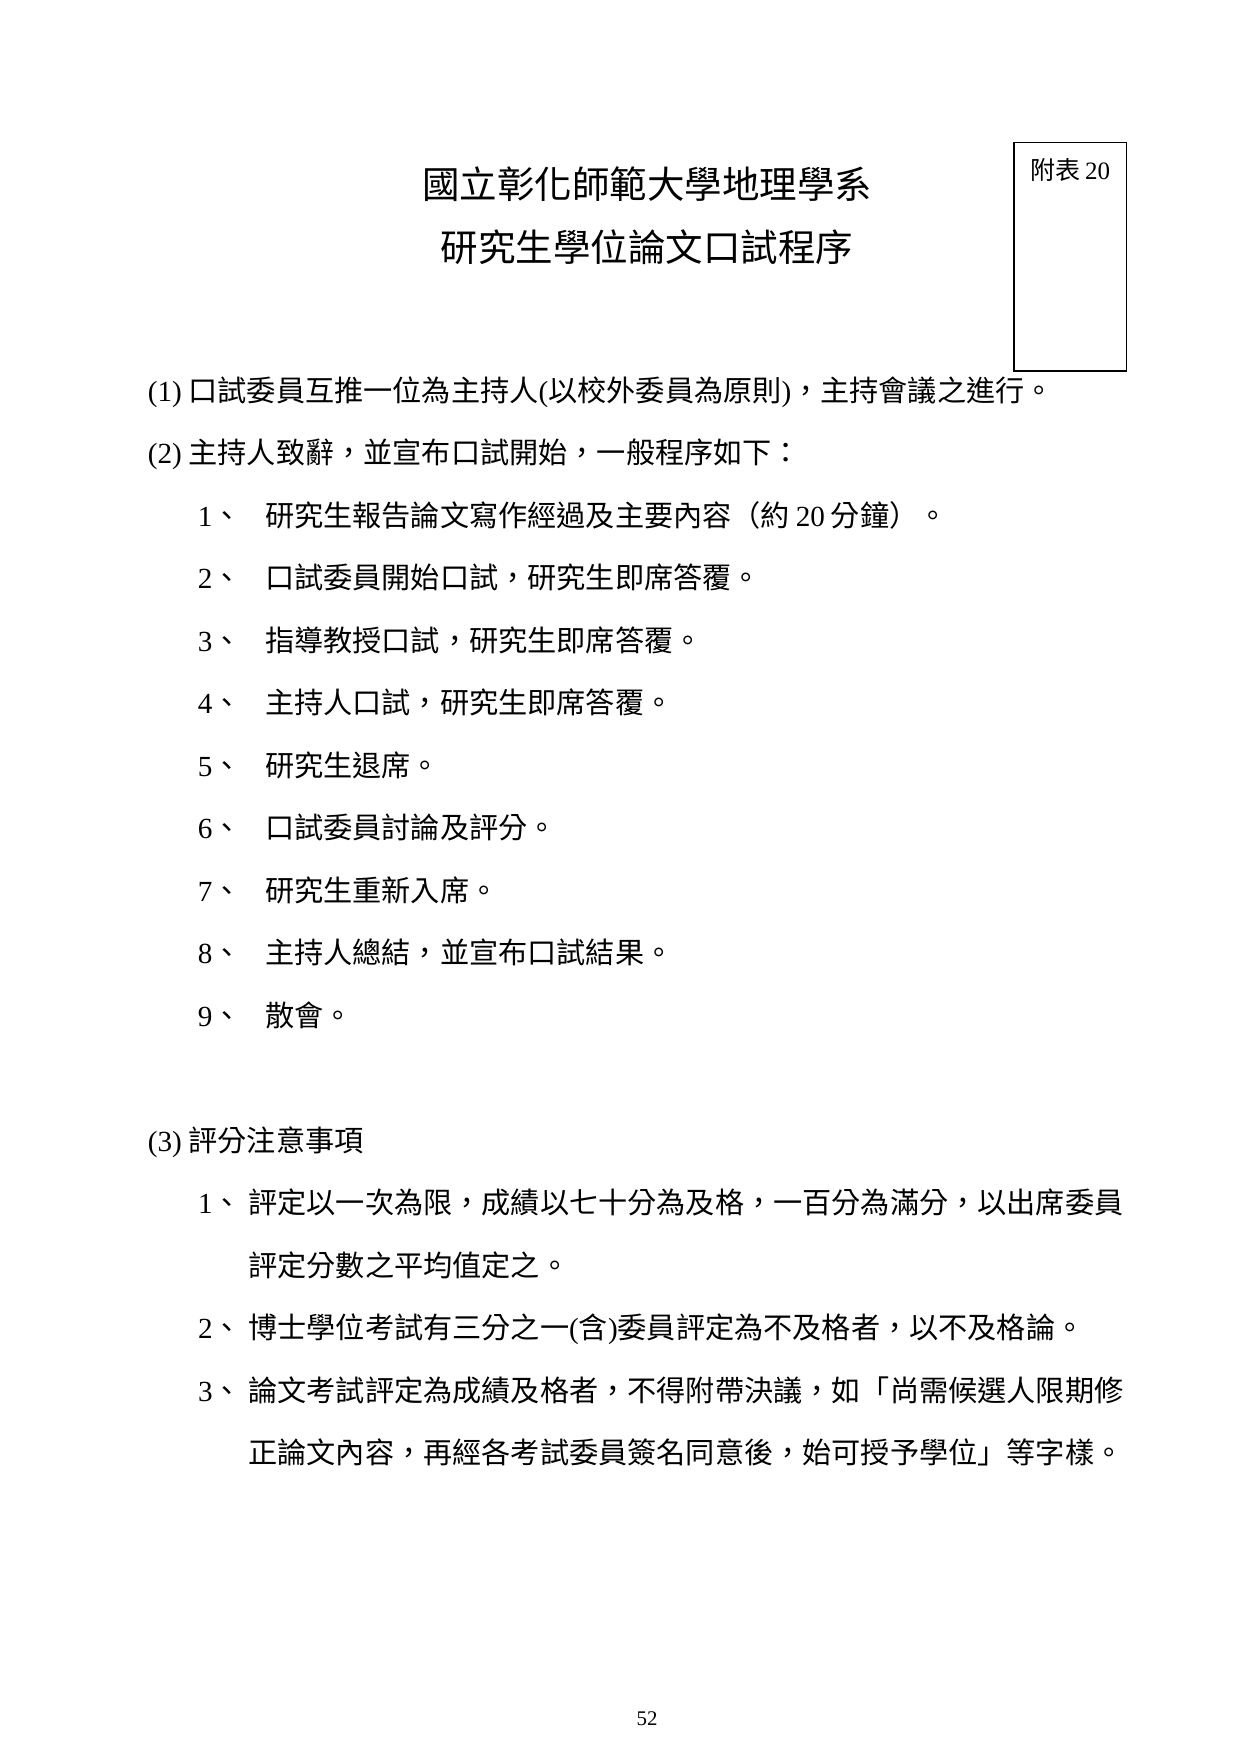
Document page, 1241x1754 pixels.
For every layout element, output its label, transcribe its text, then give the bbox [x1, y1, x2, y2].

text 研究生學位論文口試程序 [148, 203, 1013, 265]
list 研究生報告論文寫作經過及主要內容（約20分鐘）。 [198, 472, 1146, 534]
list 口試委員開始口試，研究生即席答覆。 [198, 534, 1146, 597]
list 博士學位考試有三分之一(含)委員評定為不及格者，以不及格論。 [198, 1284, 1146, 1347]
list 研究生退席。 [198, 722, 1146, 784]
list 評分注意事項 [148, 1097, 1146, 1159]
list 研究生重新入席。 [198, 847, 1146, 909]
text 國立彰化師範大學地理學系 [148, 140, 1146, 203]
text 國立彰化師範大學地理學系 [1015, 143, 1126, 370]
list 主持人總結，並宣布口試結果。 [198, 909, 1146, 972]
list 散會。 [198, 972, 1146, 1034]
text 附表20 [1030, 151, 1111, 187]
list 論文考試評定為成績及格者，不得附帶決議，如「尚需候選人限期修正論文內容，再經各考試委員簽名同意後，始可授予學位」等字樣。 [198, 1347, 1146, 1472]
list 口試委員互推一位為主持人(以校外委員為原則)，主持會議之進行。 [148, 347, 1146, 409]
list 主持人致辭，並宣布口試開始，一般程序如下： [148, 409, 1146, 472]
list 評定以一次為限，成績以七十分為及格，一百分為滿分，以出席委員評定分數之平均值定之。 [198, 1159, 1146, 1284]
list 指導教授口試，研究生即席答覆。 [198, 597, 1146, 659]
text [1127, 203, 1146, 265]
list 主持人口試，研究生即席答覆。 [198, 659, 1146, 722]
list 口試委員討論及評分。 [198, 784, 1146, 847]
